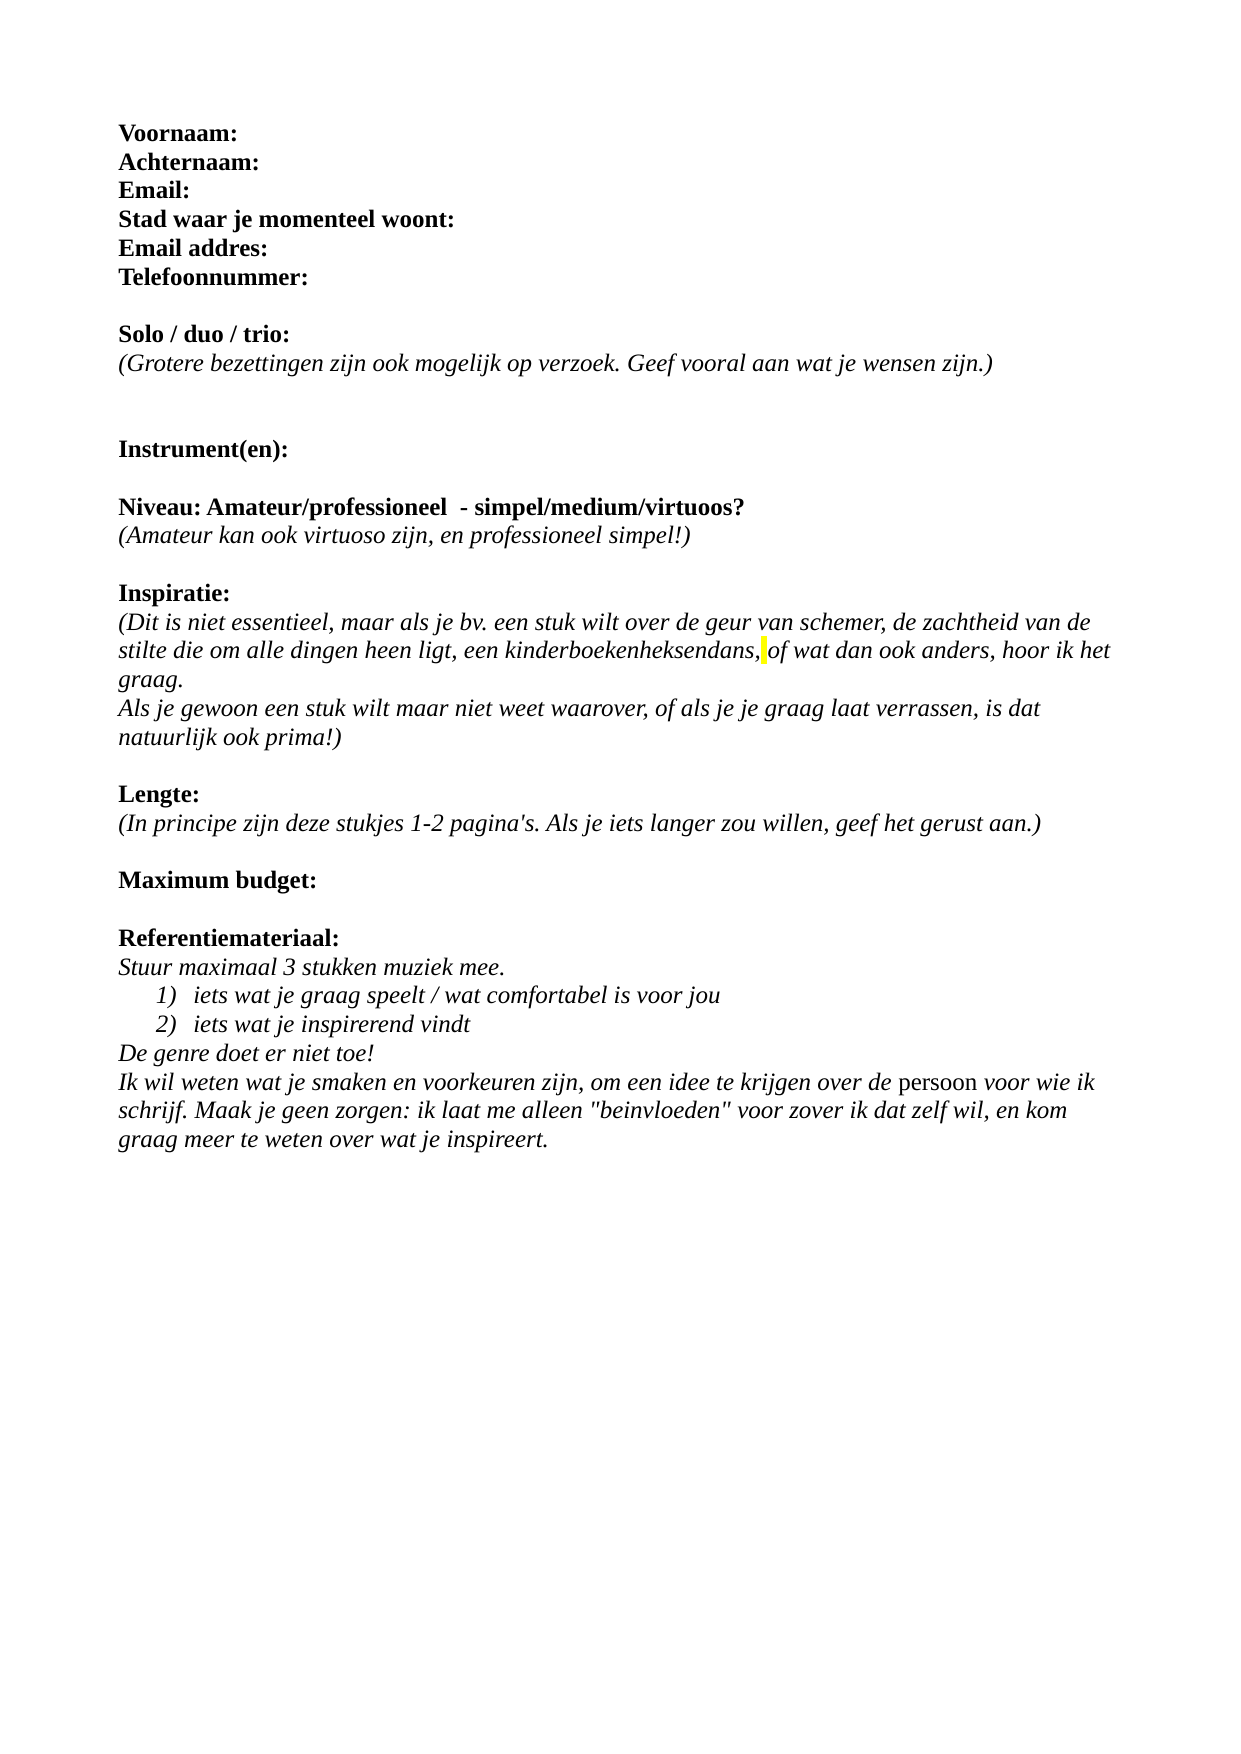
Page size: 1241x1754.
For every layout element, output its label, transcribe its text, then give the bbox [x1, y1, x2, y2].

text (Dit is niet essentieel, maar als je bv. een stuk wilt over de geur van schemer, de zachtheid van de stilte die om alle dingen heen ligt, een kinderboekenheksendans, of wat dan ook anders, hoor ik het graag. [118, 607, 1122, 693]
text (Grotere bezettingen zijn ook mogelijk op verzoek. Geef vooral aan wat je wensen zijn.) [118, 348, 1122, 377]
text Email: [118, 176, 1122, 204]
text Referentiemateriaal: [118, 923, 1122, 952]
text Solo / duo / trio: [118, 319, 1122, 348]
text Inspiratie: [118, 578, 1122, 607]
text Voornaam: [118, 118, 1122, 147]
text Achternaam: [118, 147, 1122, 176]
text Ik wil weten wat je smaken en voorkeuren zijn, om een idee te krijgen over de persoon voor wie ik schrijf. Maak je geen zorgen: ik laat me alleen "beinvloeden" voor zover ik dat zelf wil, en kom graag meer te weten over wat je inspireert. [118, 1067, 1122, 1153]
list iets wat je inspirerend vindt [156, 1009, 1122, 1038]
text Telefoonnummer: [118, 262, 1122, 291]
text Stuur maximaal 3 stukken muziek mee. [118, 952, 1122, 981]
text Stad waar je momenteel woont: [118, 204, 1122, 233]
text Als je gewoon een stuk wilt maar niet weet waarover, of als je je graag laat verrassen, is dat natuurlijk ook prima!) [118, 693, 1122, 751]
text Lengte: [118, 779, 1122, 808]
text (In principe zijn deze stukjes 1-2 pagina's. Als je iets langer zou willen, geef het gerust aan.) [118, 808, 1122, 837]
text Maximum budget: [118, 866, 1122, 894]
text De genre doet er niet toe! [118, 1038, 1122, 1067]
list iets wat je graag speelt / wat comfortabel is voor jou [156, 981, 1122, 1009]
text (Amateur kan ook virtuoso zijn, en professioneel simpel!) [118, 521, 1122, 549]
text Email addres: [118, 233, 1122, 262]
text Instrument(en): [118, 434, 1122, 463]
text Niveau: Amateur/professioneel - simpel/medium/virtuoos? [118, 492, 1122, 521]
